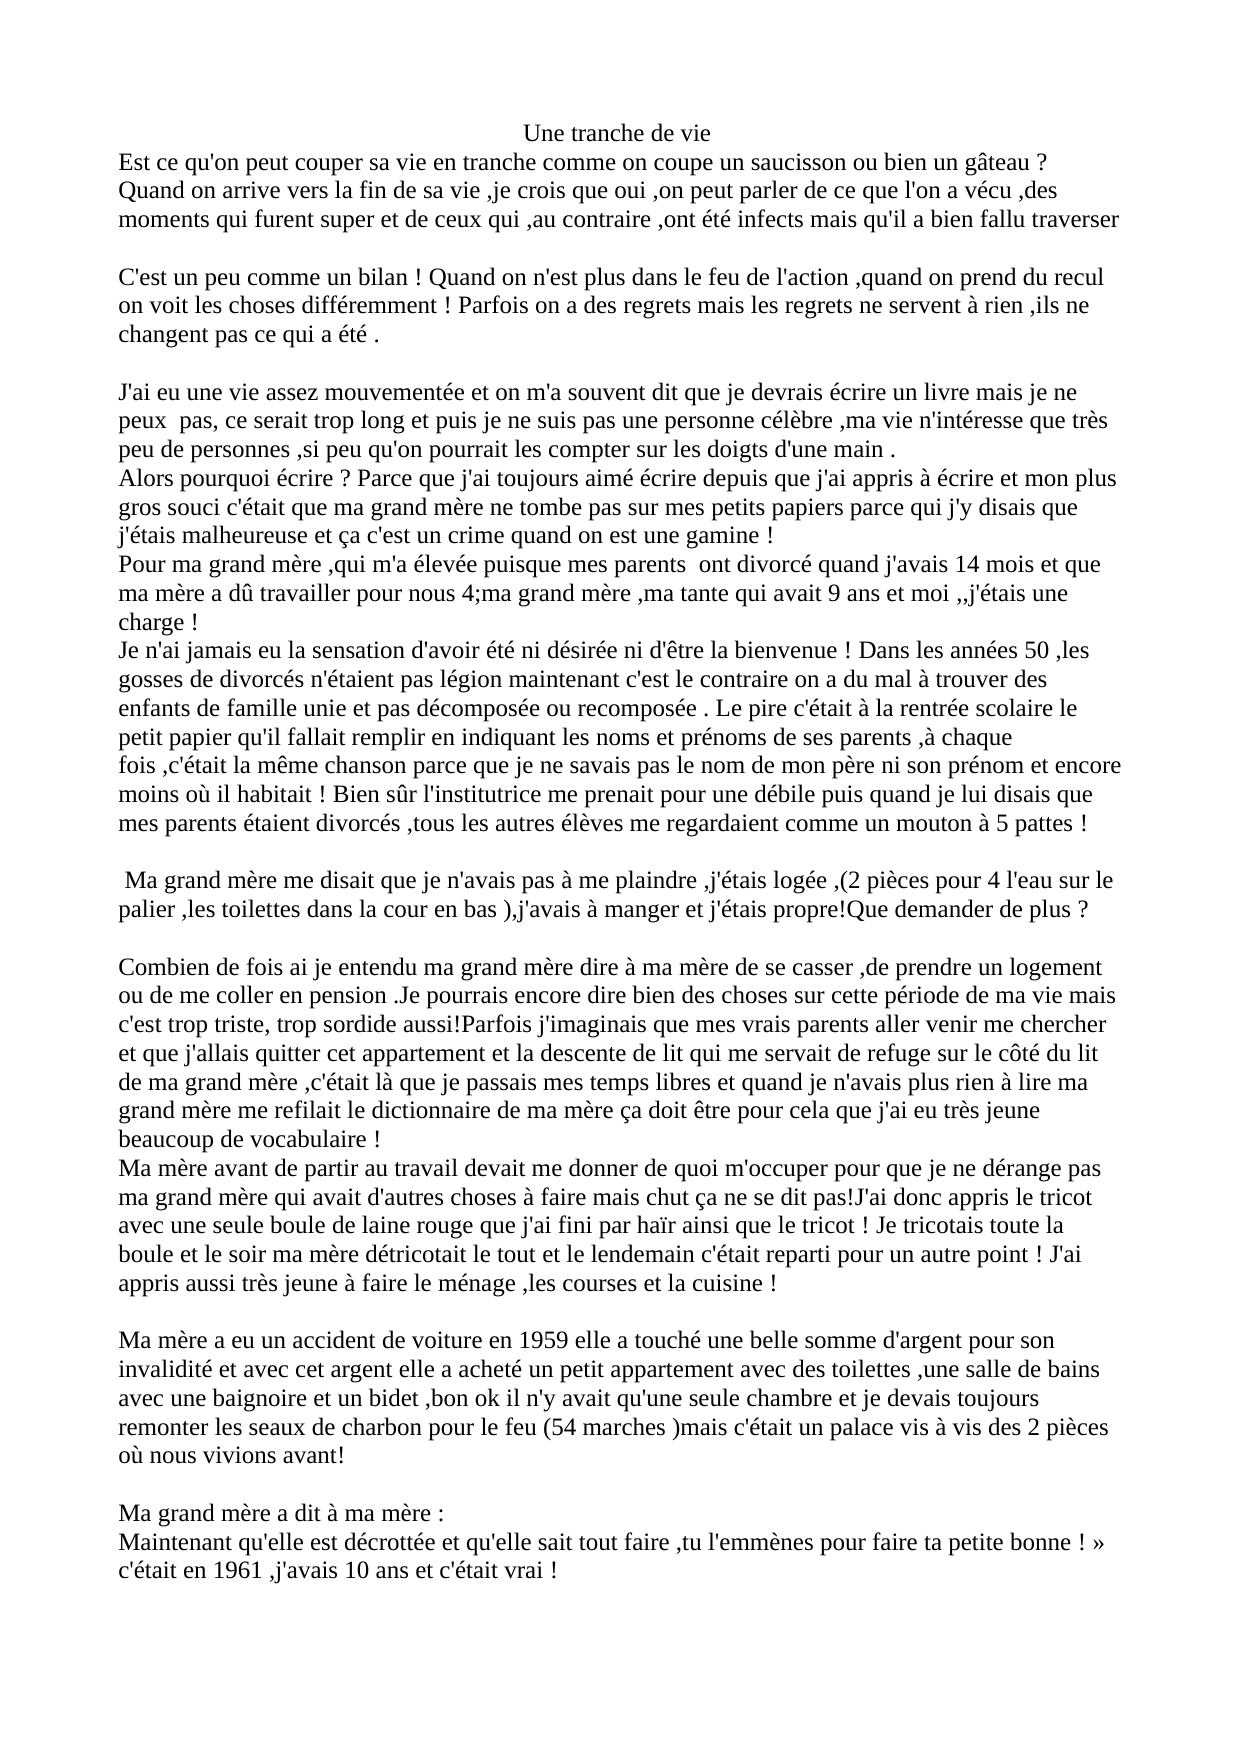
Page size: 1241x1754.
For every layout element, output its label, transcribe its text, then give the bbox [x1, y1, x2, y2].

text Ma mère avant de partir au travail devait me donner de quoi m'occuper pour que je ne dérange pas ma grand mère qui avait d'autres choses à faire mais chut ça ne se dit pas!J'ai donc appris le tricot avec une seule boule de laine rouge que j'ai fini par haïr ainsi que le tricot ! Je tricotais toute la boule et le soir ma mère détricotait le tout et le lendemain c'était reparti pour un autre point ! J'ai appris aussi très jeune à faire le ménage ,les courses et la cuisine ! [118, 1153, 1122, 1297]
text Ma grand mère me disait que je n'avais pas à me plaindre ,j'étais logée ,(2 pièces pour 4 l'eau sur le palier ,les toilettes dans la cour en bas ),j'avais à manger et j'étais propre!Que demander de plus ? [118, 866, 1122, 923]
text Est ce qu'on peut couper sa vie en tranche comme on coupe un saucisson ou bien un gâteau ? [118, 147, 1122, 176]
text Ma grand mère a dit à ma mère : [118, 1498, 1122, 1527]
text Une tranche de vie [118, 118, 1122, 147]
text J'ai eu une vie assez mouvementée et on m'a souvent dit que je devrais écrire un livre mais je ne peux pas, ce serait trop long et puis je ne suis pas une personne célèbre ,ma vie n'intéresse que très peu de personnes ,si peu qu'on pourrait les compter sur les doigts d'une main . [118, 377, 1122, 463]
text c'était en 1961 ,j'avais 10 ans et c'était vrai ! [118, 1556, 1122, 1584]
text Alors pourquoi écrire ? Parce que j'ai toujours aimé écrire depuis que j'ai appris à écrire et mon plus gros souci c'était que ma grand mère ne tombe pas sur mes petits papiers parce qui j'y disais que j'étais malheureuse et ça c'est un crime quand on est une gamine ! [118, 463, 1122, 549]
text Maintenant qu'elle est décrottée et qu'elle sait tout faire ,tu l'emmènes pour faire ta petite bonne ! » [118, 1527, 1122, 1556]
text Combien de fois ai je entendu ma grand mère dire à ma mère de se casser ,de prendre un logement ou de me coller en pension .Je pourrais encore dire bien des choses sur cette période de ma vie mais c'est trop triste, trop sordide aussi!Parfois j'imaginais que mes vrais parents aller venir me chercher et que j'allais quitter cet appartement et la descente de lit qui me servait de refuge sur le côté du lit de ma grand mère ,c'était là que je passais mes temps libres et quand je n'avais plus rien à lire ma grand mère me refilait le dictionnaire de ma mère ça doit être pour cela que j'ai eu très jeune beaucoup de vocabulaire ! [118, 952, 1122, 1153]
text Quand on arrive vers la fin de sa vie ,je crois que oui ,on peut parler de ce que l'on a vécu ,des moments qui furent super et de ceux qui ,au contraire ,ont été infects mais qu'il a bien fallu traverser [118, 176, 1122, 233]
text Ma mère a eu un accident de voiture en 1959 elle a touché une belle somme d'argent pour son invalidité et avec cet argent elle a acheté un petit appartement avec des toilettes ,une salle de bains avec une baignoire et un bidet ,bon ok il n'y avait qu'une seule chambre et je devais toujours remonter les seaux de charbon pour le feu (54 marches )mais c'était un palace vis à vis des 2 pièces où nous vivions avant! [118, 1326, 1122, 1469]
text Je n'ai jamais eu la sensation d'avoir été ni désirée ni d'être la bienvenue ! Dans les années 50 ,les gosses de divorcés n'étaient pas légion maintenant c'est le contraire on a du mal à trouver des enfants de famille unie et pas décomposée ou recomposée . Le pire c'était à la rentrée scolaire le petit papier qu'il fallait remplir en indiquant les noms et prénoms de ses parents ,à chaque fois ,c'était la même chanson parce que je ne savais pas le nom de mon père ni son prénom et encore moins où il habitait ! Bien sûr l'institutrice me prenait pour une débile puis quand je lui disais que mes parents étaient divorcés ,tous les autres élèves me regardaient comme un mouton à 5 pattes ! [118, 636, 1122, 837]
text Pour ma grand mère ,qui m'a élevée puisque mes parents ont divorcé quand j'avais 14 mois et que ma mère a dû travailler pour nous 4;ma grand mère ,ma tante qui avait 9 ans et moi ,,j'étais une charge ! [118, 549, 1122, 636]
text C'est un peu comme un bilan ! Quand on n'est plus dans le feu de l'action ,quand on prend du recul on voit les choses différemment ! Parfois on a des regrets mais les regrets ne servent à rien ,ils ne changent pas ce qui a été . [118, 262, 1122, 348]
